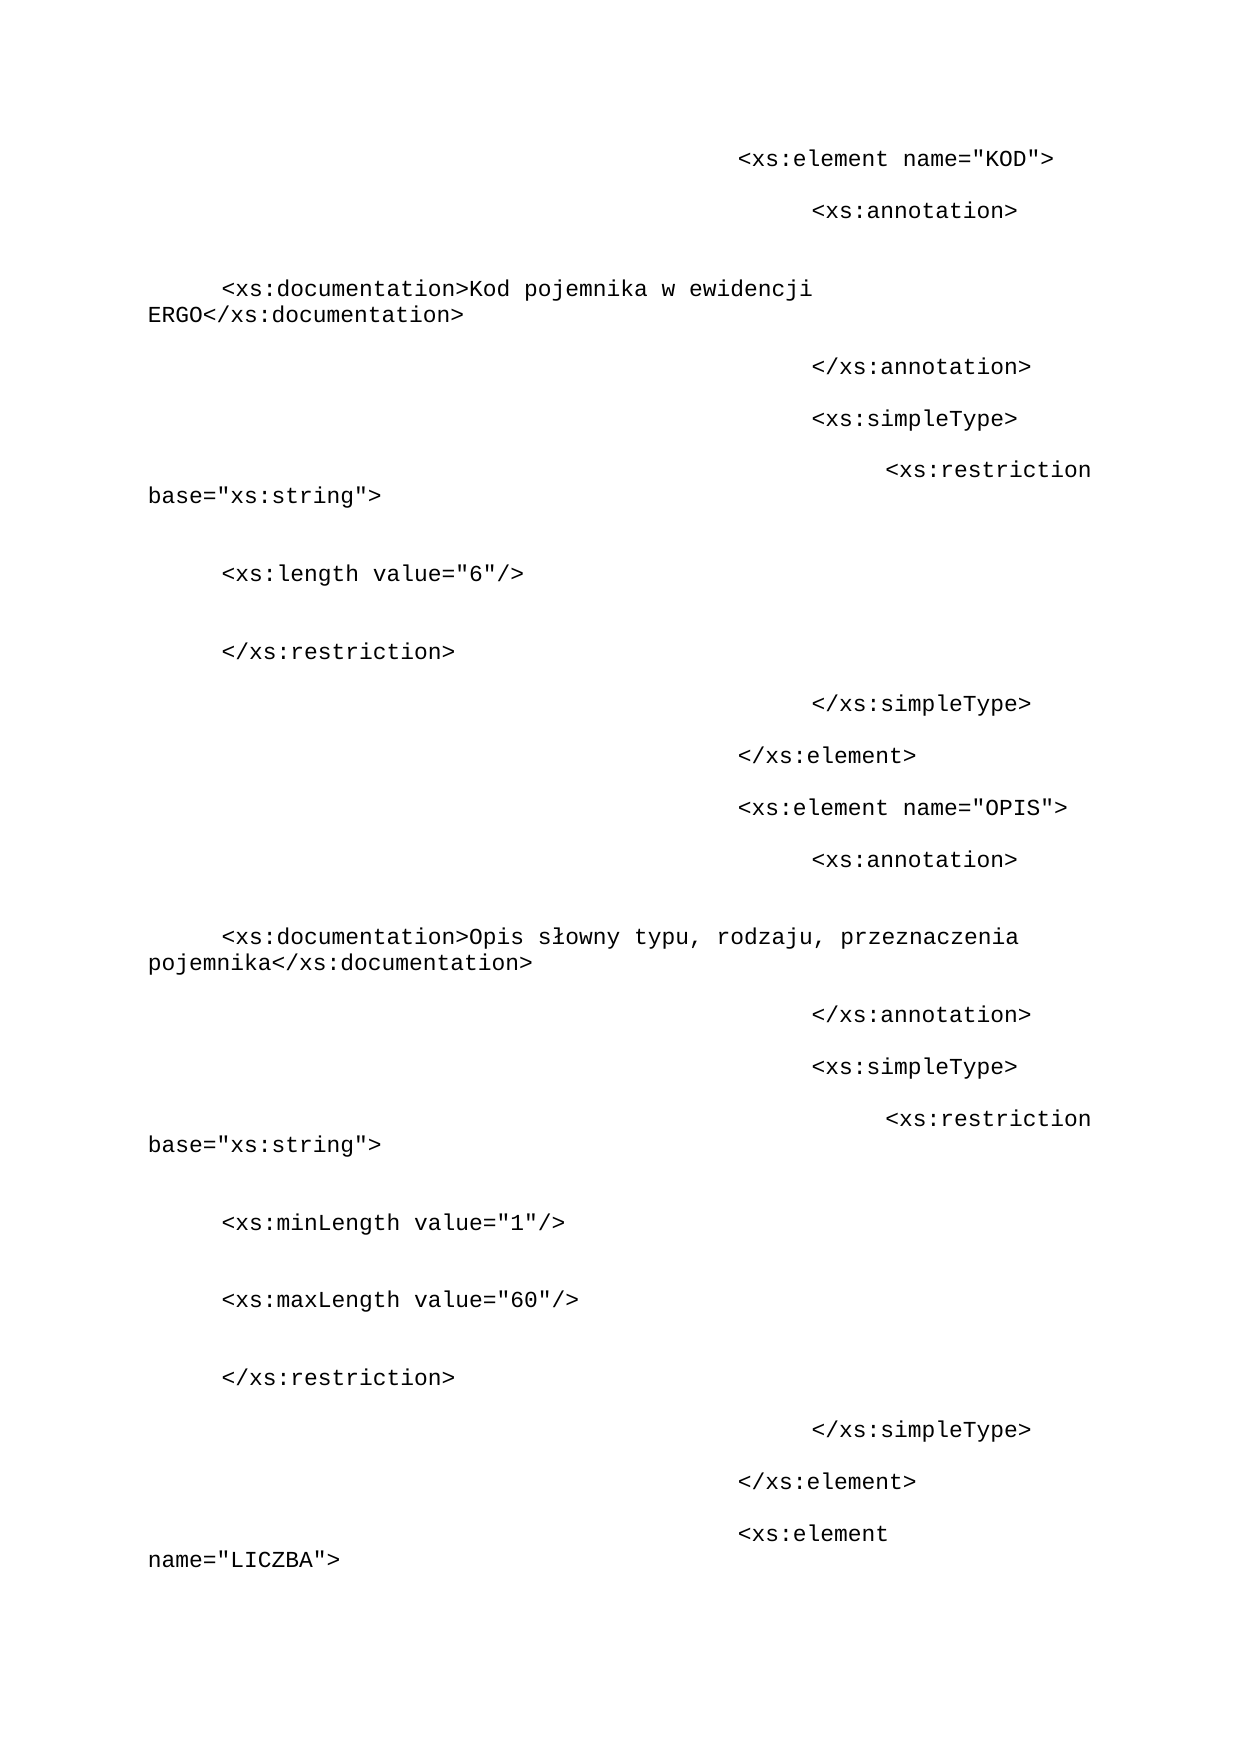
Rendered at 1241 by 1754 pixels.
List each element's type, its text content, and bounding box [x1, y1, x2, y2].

text <xs:documentation>Opis słowny typu, rodzaju, przeznaczenia pojemnika</xs:documentation> [148, 874, 1093, 978]
text <xs:length value="6"/> [148, 511, 1093, 588]
text </xs:restriction> [148, 1315, 1093, 1393]
text <xs:element name="LICZBA"> [148, 1496, 1093, 1574]
text </xs:annotation> [148, 978, 1093, 1029]
text </xs:element> [148, 1444, 1093, 1496]
text </xs:annotation> [148, 329, 1093, 381]
text <xs:restriction base="xs:string"> [148, 1081, 1093, 1159]
text <xs:restriction base="xs:string"> [148, 433, 1093, 511]
text [148, 1574, 1093, 1600]
text <xs:element name="KOD"> [148, 148, 1093, 173]
text <xs:simpleType> [148, 381, 1093, 433]
text <xs:element name="OPIS"> [148, 770, 1093, 822]
text </xs:simpleType> [148, 666, 1093, 718]
text <xs:minLength value="1"/> [148, 1159, 1093, 1237]
text <xs:annotation> [148, 822, 1093, 874]
text <xs:annotation> [148, 173, 1093, 225]
text </xs:simpleType> [148, 1393, 1093, 1444]
text </xs:restriction> [148, 588, 1093, 666]
text <xs:maxLength value="60"/> [148, 1237, 1093, 1315]
text <xs:simpleType> [148, 1029, 1093, 1081]
text </xs:element> [148, 718, 1093, 770]
text <xs:documentation>Kod pojemnika w ewidencji ERGO</xs:documentation> [148, 225, 1093, 329]
